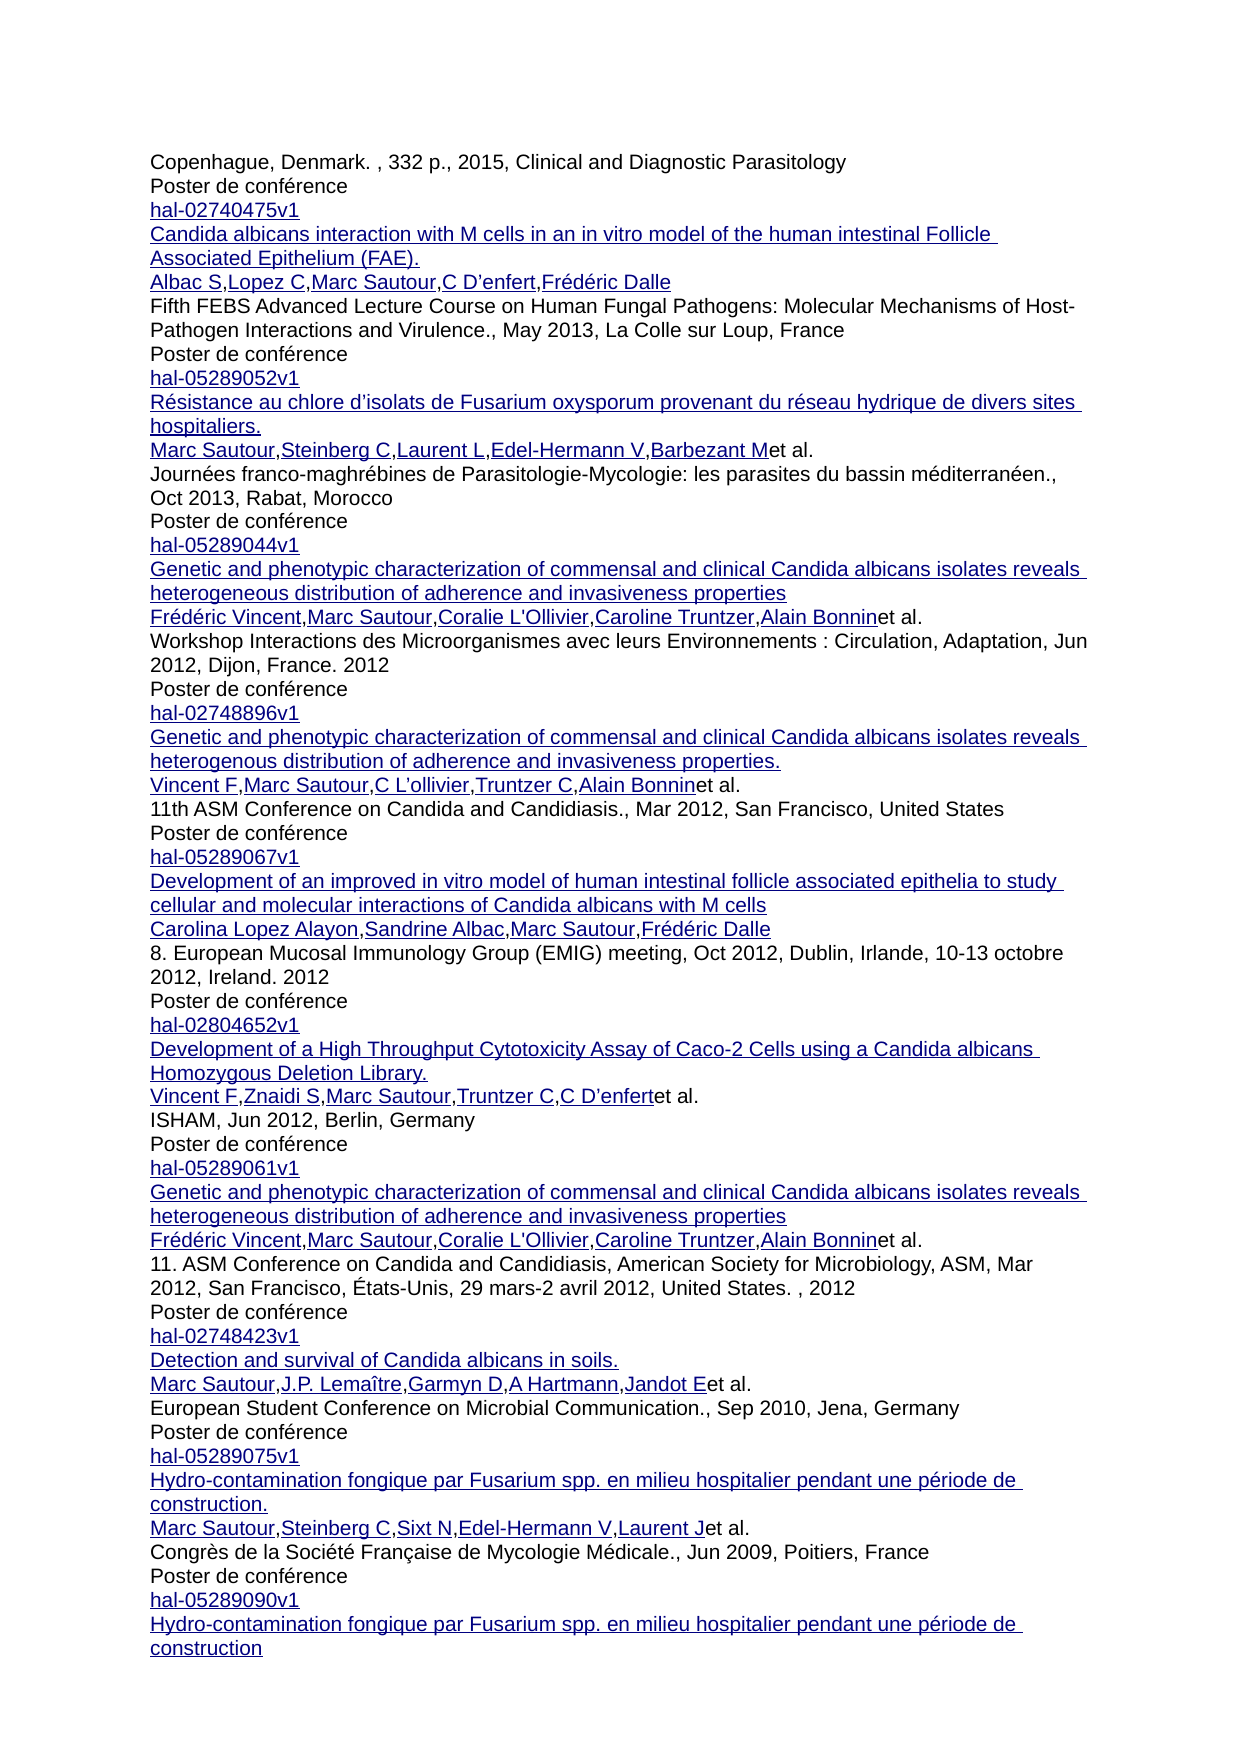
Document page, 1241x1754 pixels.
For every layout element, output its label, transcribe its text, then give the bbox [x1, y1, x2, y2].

table_cell Résistance au chlore d’isolats de Fusarium oxysporum provenant du réseau hydrique de divers sites hospitaliers. Marc Sautour,Steinberg C,Laurent L,Edel-Hermann V,Barbezant Met al. Journées franco-maghrébines de Parasitologie-Mycologie: les parasites du bassin méditerranéen., Oct 2013, Rabat, Morocco Poster de conférence hal-05289044v1 [150, 390, 1090, 557]
table_cell Development of a High Throughput Cytotoxicity Assay of Caco-2 Cells using a Candida albicans Homozygous Deletion Library. Vincent F,Znaidi S,Marc Sautour,Truntzer C,C D’enfertet al. ISHAM, Jun 2012, Berlin, Germany Poster de conférence hal-05289061v1 [150, 1036, 1090, 1180]
table_cell Candida albicans interaction with M cells in an in vitro model of the human intestinal Follicle Associated Epithelium (FAE). Albac S,Lopez C,Marc Sautour,C D’enfert,Frédéric Dalle Fifth FEBS Advanced Lecture Course on Human Fungal Pathogens: Molecular Mechanisms of Host-Pathogen Interactions and Virulence., May 2013, La Colle sur Loup, France Poster de conférence hal-05289052v1 [150, 222, 1090, 389]
table_cell Hydro-contamination fongique par Fusarium spp. en milieu hospitalier pendant une période de construction. Marc Sautour,Steinberg C,Sixt N,Edel-Hermann V,Laurent Jet al. Congrès de la Société Française de Mycologie Médicale., Jun 2009, Poitiers, France Poster de conférence hal-05289090v1 [150, 1468, 1090, 1611]
table_cell Development of an improved in vitro model of human intestinal follicle associated epithelia to study cellular and molecular interactions of Candida albicans with M cells Carolina Lopez Alayon,Sandrine Albac,Marc Sautour,Frédéric Dalle 8. European Mucosal Immunology Group (EMIG) meeting, Oct 2012, Dublin, Irlande, 10-13 octobre 2012, Ireland. 2012 Poster de conférence hal-02804652v1 [150, 869, 1090, 1036]
table_cell Hydro-contamination fongique par Fusarium spp. en milieu hospitalier pendant une période de construction [150, 1611, 1090, 1659]
table_cell Detection and survival of Candida albicans in soils. Marc Sautour,J.P. Lemaître,Garmyn D,A Hartmann,Jandot Eet al. European Student Conference on Microbial Communication., Sep 2010, Jena, Germany Poster de conférence hal-05289075v1 [150, 1348, 1090, 1468]
table_cell Copenhague, Denmark. , 332 p., 2015, Clinical and Diagnostic Parasitology Poster de conférence hal-02740475v1 [150, 150, 1090, 222]
table_cell Genetic and phenotypic characterization of commensal and clinical Candida albicans isolates reveals heterogeneous distribution of adherence and invasiveness properties Frédéric Vincent,Marc Sautour,Coralie L'Ollivier,Caroline Truntzer,Alain Bonninet al. 11. ASM Conference on Candida and Candidiasis, American Society for Microbiology, ASM, Mar 2012, San Francisco, États-Unis, 29 mars-2 avril 2012, United States. , 2012 Poster de conférence hal-02748423v1 [150, 1180, 1090, 1348]
table_cell Genetic and phenotypic characterization of commensal and clinical Candida albicans isolates reveals heterogenous distribution of adherence and invasiveness properties. Vincent F,Marc Sautour,C L’ollivier,Truntzer C,Alain Bonninet al. 11th ASM Conference on Candida and Candidiasis., Mar 2012, San Francisco, United States Poster de conférence hal-05289067v1 [150, 725, 1090, 869]
table_cell Genetic and phenotypic characterization of commensal and clinical Candida albicans isolates reveals heterogeneous distribution of adherence and invasiveness properties Frédéric Vincent,Marc Sautour,Coralie L'Ollivier,Caroline Truntzer,Alain Bonninet al. Workshop Interactions des Microorganismes avec leurs Environnements : Circulation, Adaptation, Jun 2012, Dijon, France. 2012 Poster de conférence hal-02748896v1 [150, 557, 1090, 725]
